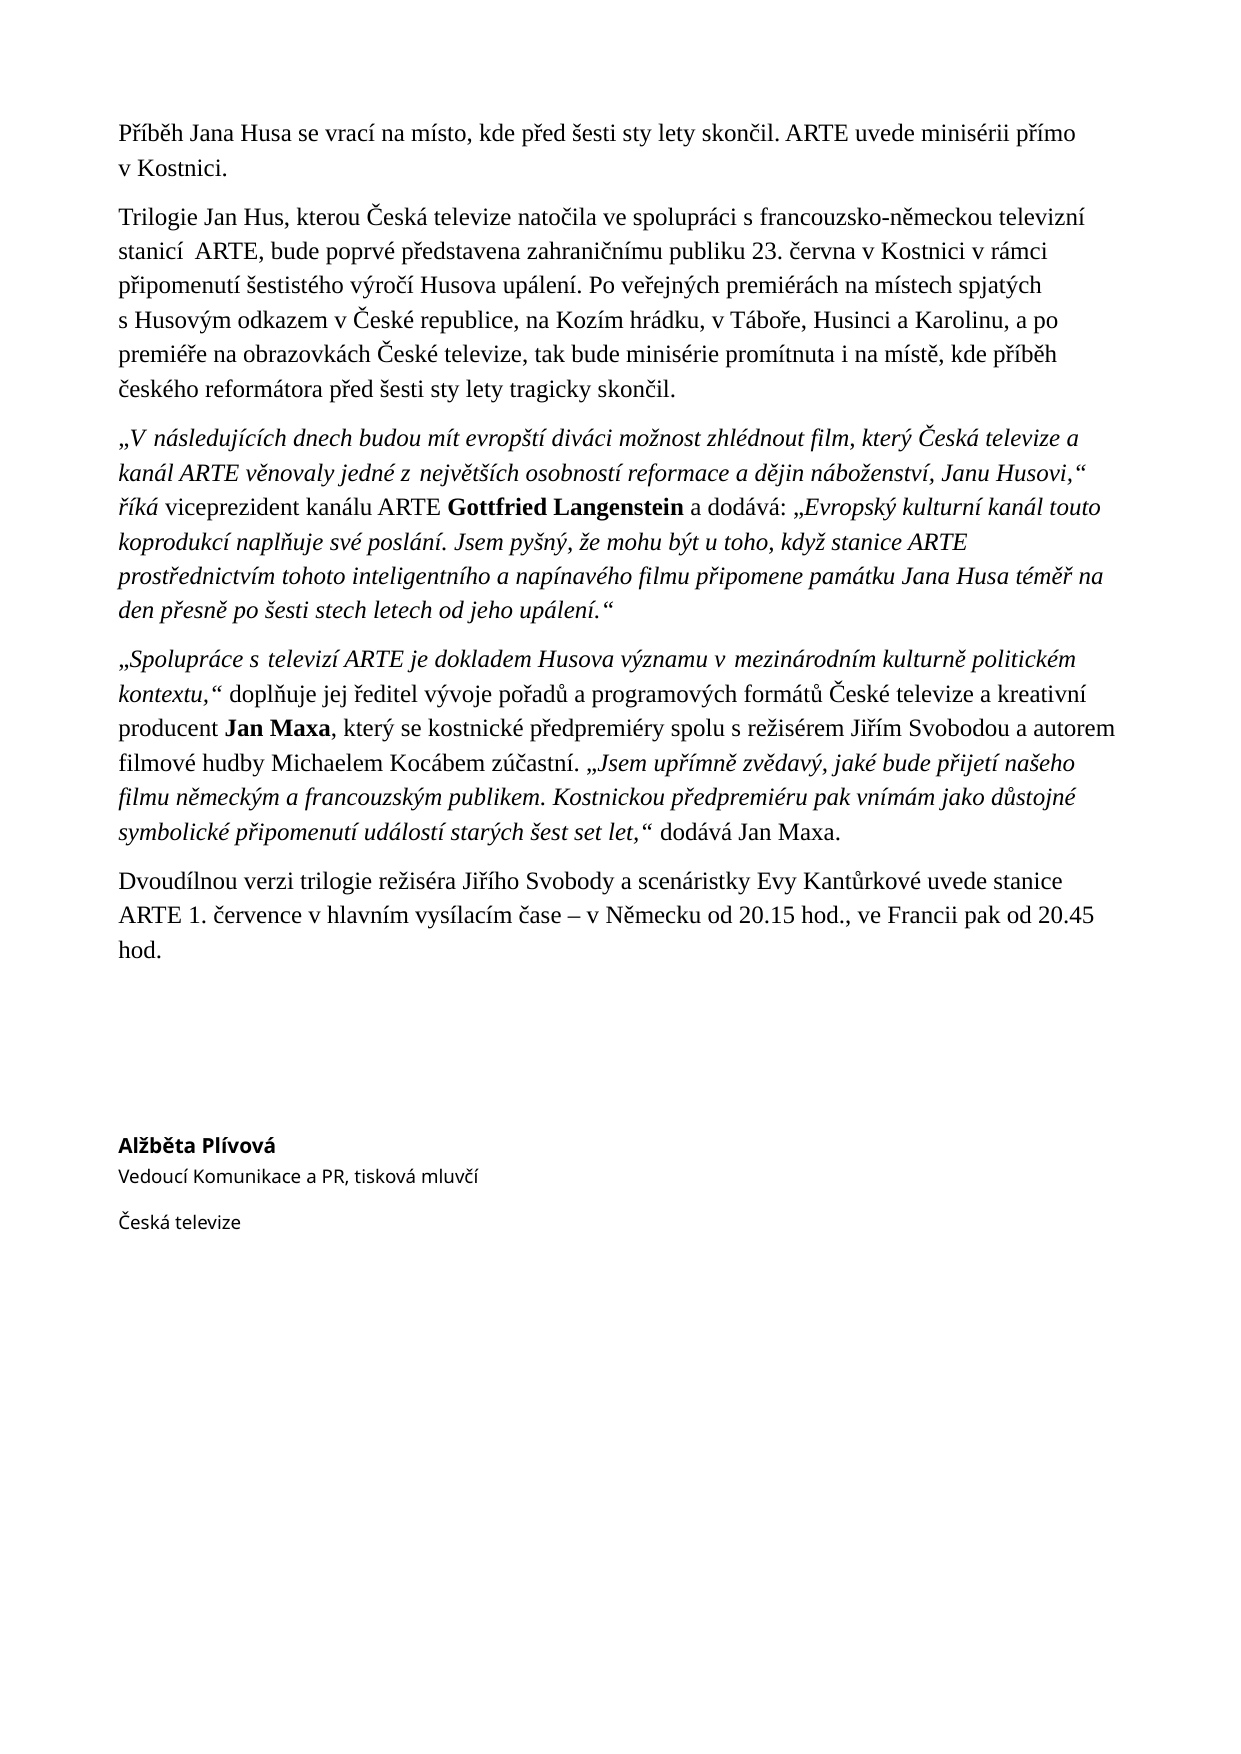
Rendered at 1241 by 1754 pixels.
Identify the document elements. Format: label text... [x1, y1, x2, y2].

text Dvoudílnou verzi trilogie režiséra Jiřího Svobody a scenáristky Evy Kantůrkové uvede stanice ARTE 1. července v hlavním vysílacím čase – v Německu od 20.15 hod., ve Francii pak od 20.45 hod. [118, 866, 1122, 964]
text Alžběta Plívová Vedoucí Komunikace a PR, tisková mluvčí Česká televize [118, 1131, 1122, 1267]
text „V následujících dnech budou mít evropští diváci možnost zhlédnout film, který Česká televize a kanál ARTE věnovaly jedné z největších osobností reformace a dějin náboženství, Janu Husovi,“ říká viceprezident kanálu ARTE Gottfried Langenstein a dodává: „Evropský kulturní kanál touto koprodukcí naplňuje své poslání. Jsem pyšný, že mohu být u toho, když stanice ARTE prostřednictvím tohoto inteligentního a napínavého filmu připomene památku Jana Husa téměř na den přesně po šesti stech letech od jeho upálení.“ [118, 423, 1122, 624]
text „Spolupráce s televizí ARTE je dokladem Husova významu v mezinárodním kulturně politickém kontextu,“ doplňuje jej ředitel vývoje pořadů a programových formátů České televize a kreativní producent Jan Maxa, který se kostnické předpremiéry spolu s režisérem Jiřím Svobodou a autorem filmové hudby Michaelem Kocábem zúčastní. „Jsem upřímně zvědavý, jaké bude přijetí našeho filmu německým a francouzským publikem. Kostnickou předpremiéru pak vnímám jako důstojné symbolické připomenutí událostí starých šest set let,“ dodává Jan Maxa. [118, 644, 1122, 846]
text Příběh Jana Husa se vrací na místo, kde před šesti sty lety skončil. ARTE uvede minisérii přímo v Kostnici. [118, 118, 1122, 181]
text Trilogie Jan Hus, kterou Česká televize natočila ve spolupráci s francouzsko-německou televizní stanicí ARTE, bude poprvé představena zahraničnímu publiku 23. června v Kostnici v rámci připomenutí šestistého výročí Husova upálení. Po veřejných premiérách na místech spjatých s Husovým odkazem v České republice, na Kozím hrádku, v Táboře, Husinci a Karolinu, a po premiéře na obrazovkách České televize, tak bude minisérie promítnuta i na místě, kde příběh českého reformátora před šesti sty lety tragicky skončil. [118, 202, 1122, 403]
